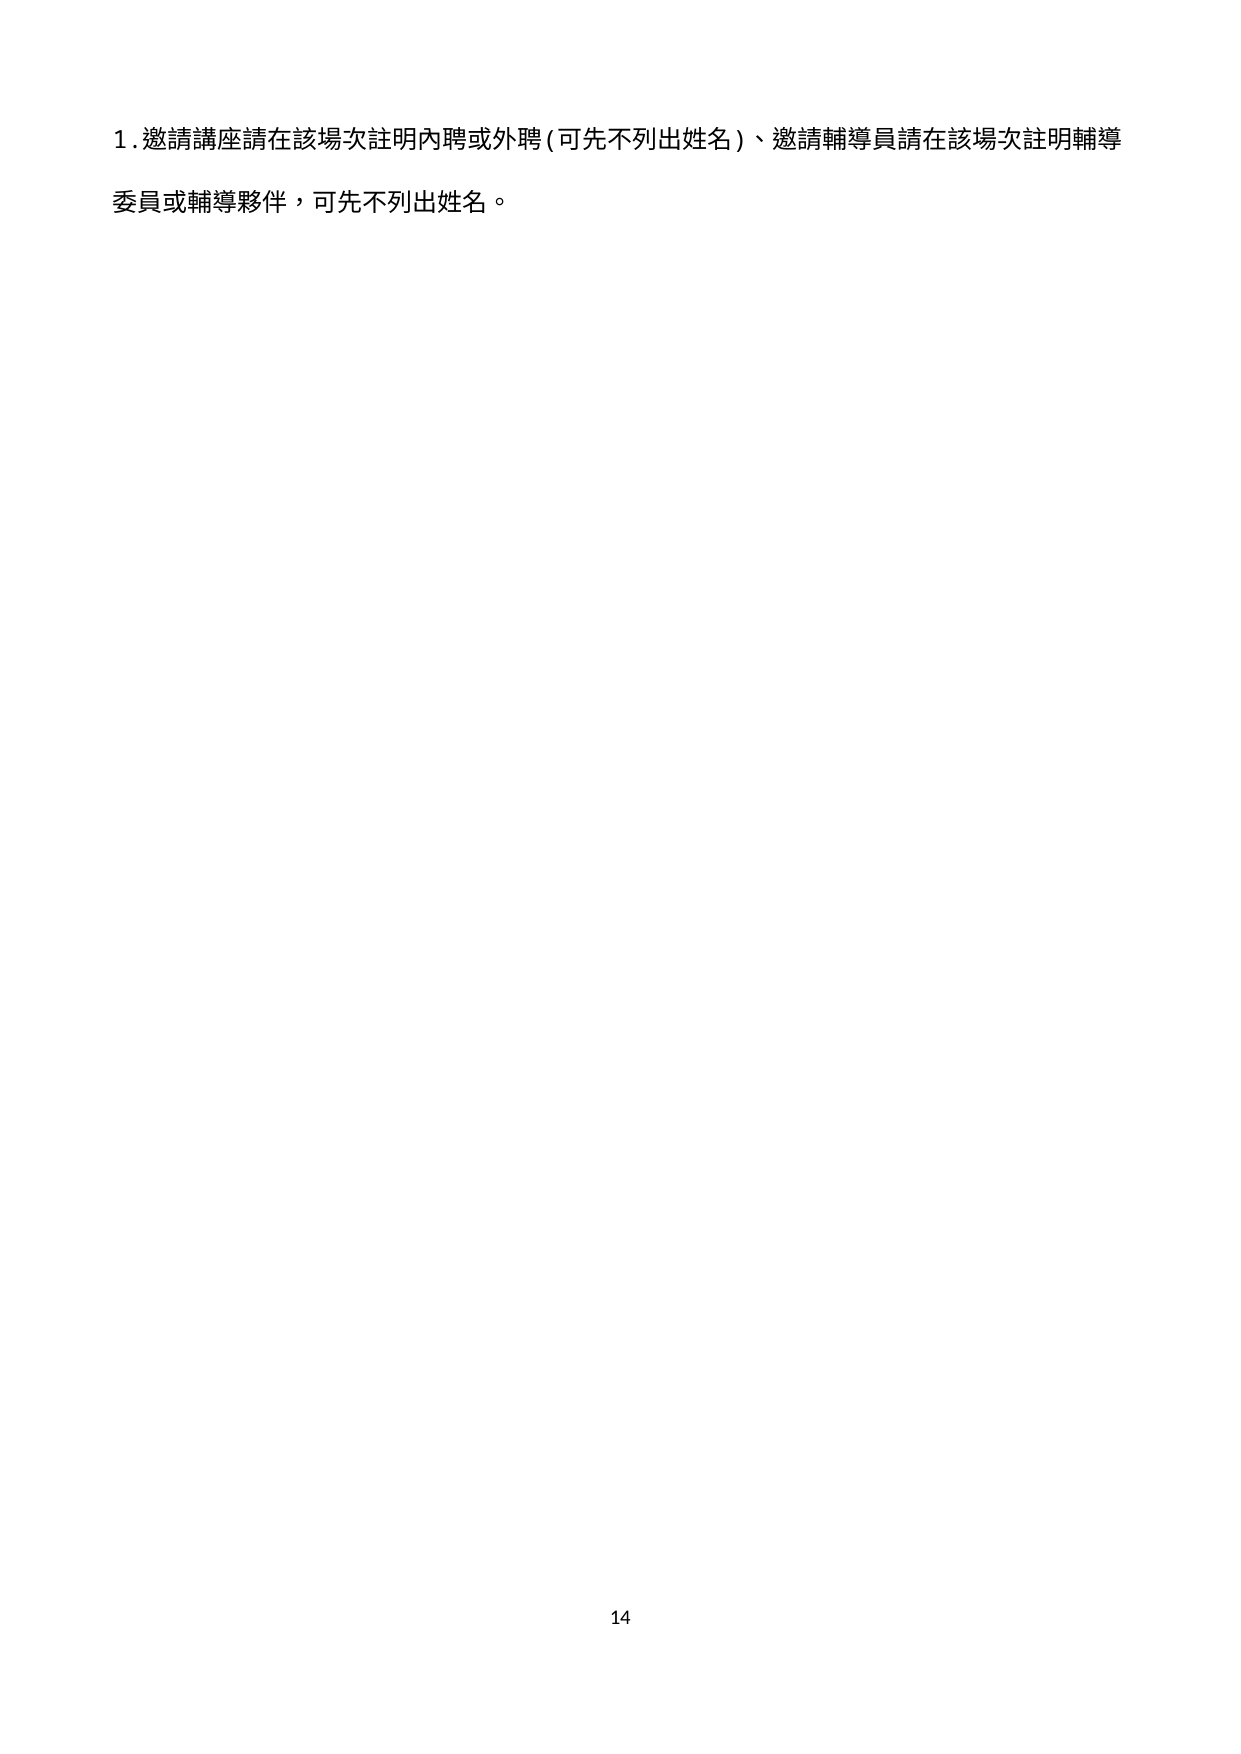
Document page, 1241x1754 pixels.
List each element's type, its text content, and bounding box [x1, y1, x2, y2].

text 1.邀請講座請在該場次註明內聘或外聘(可先不列出姓名)、邀請輔導員請在該場次註明輔導委員或輔導夥伴，可先不列出姓名。 [112, 96, 1128, 221]
